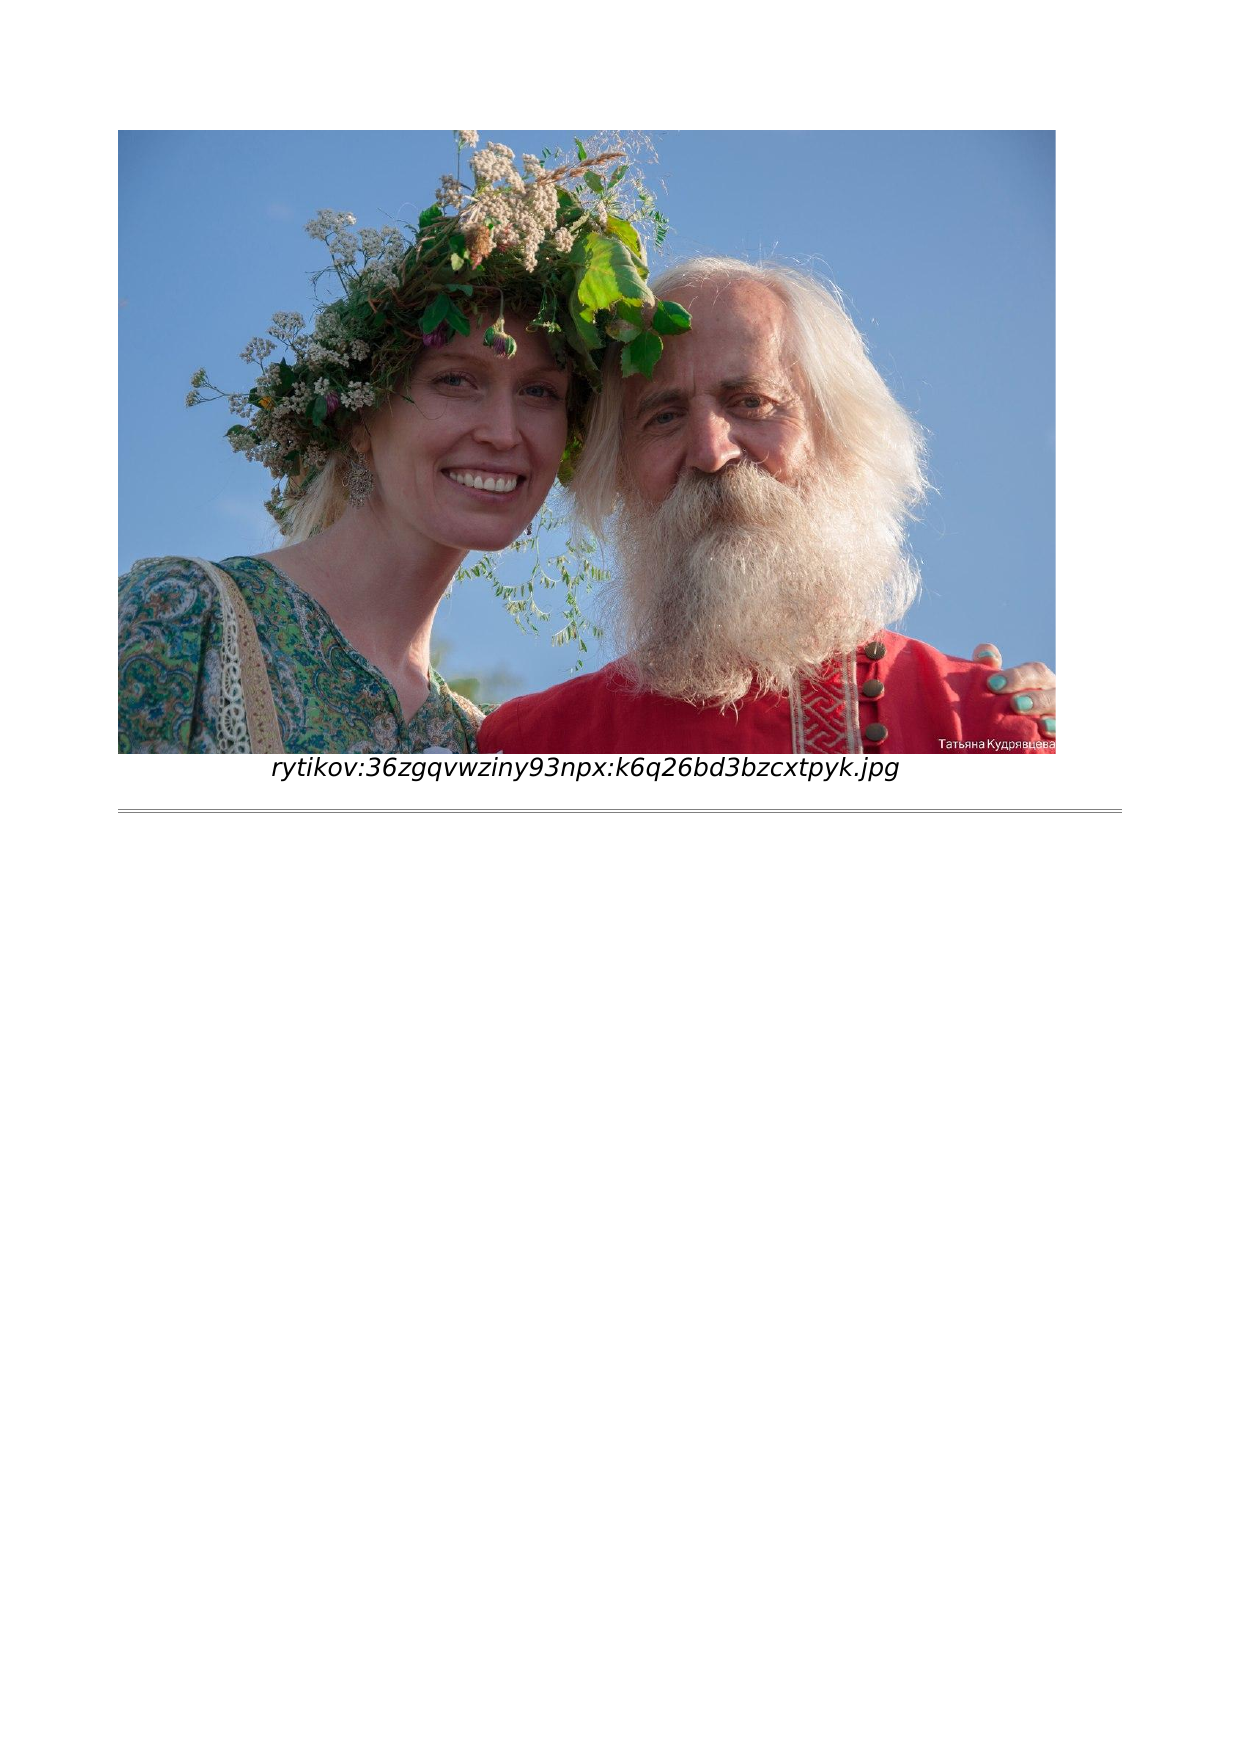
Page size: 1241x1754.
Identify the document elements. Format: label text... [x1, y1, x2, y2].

text rytikov:36zgqvwziny93npx:k6q26bd3bzcxtpyk.jpg [118, 754, 1056, 782]
picture [118, 130, 1056, 754]
